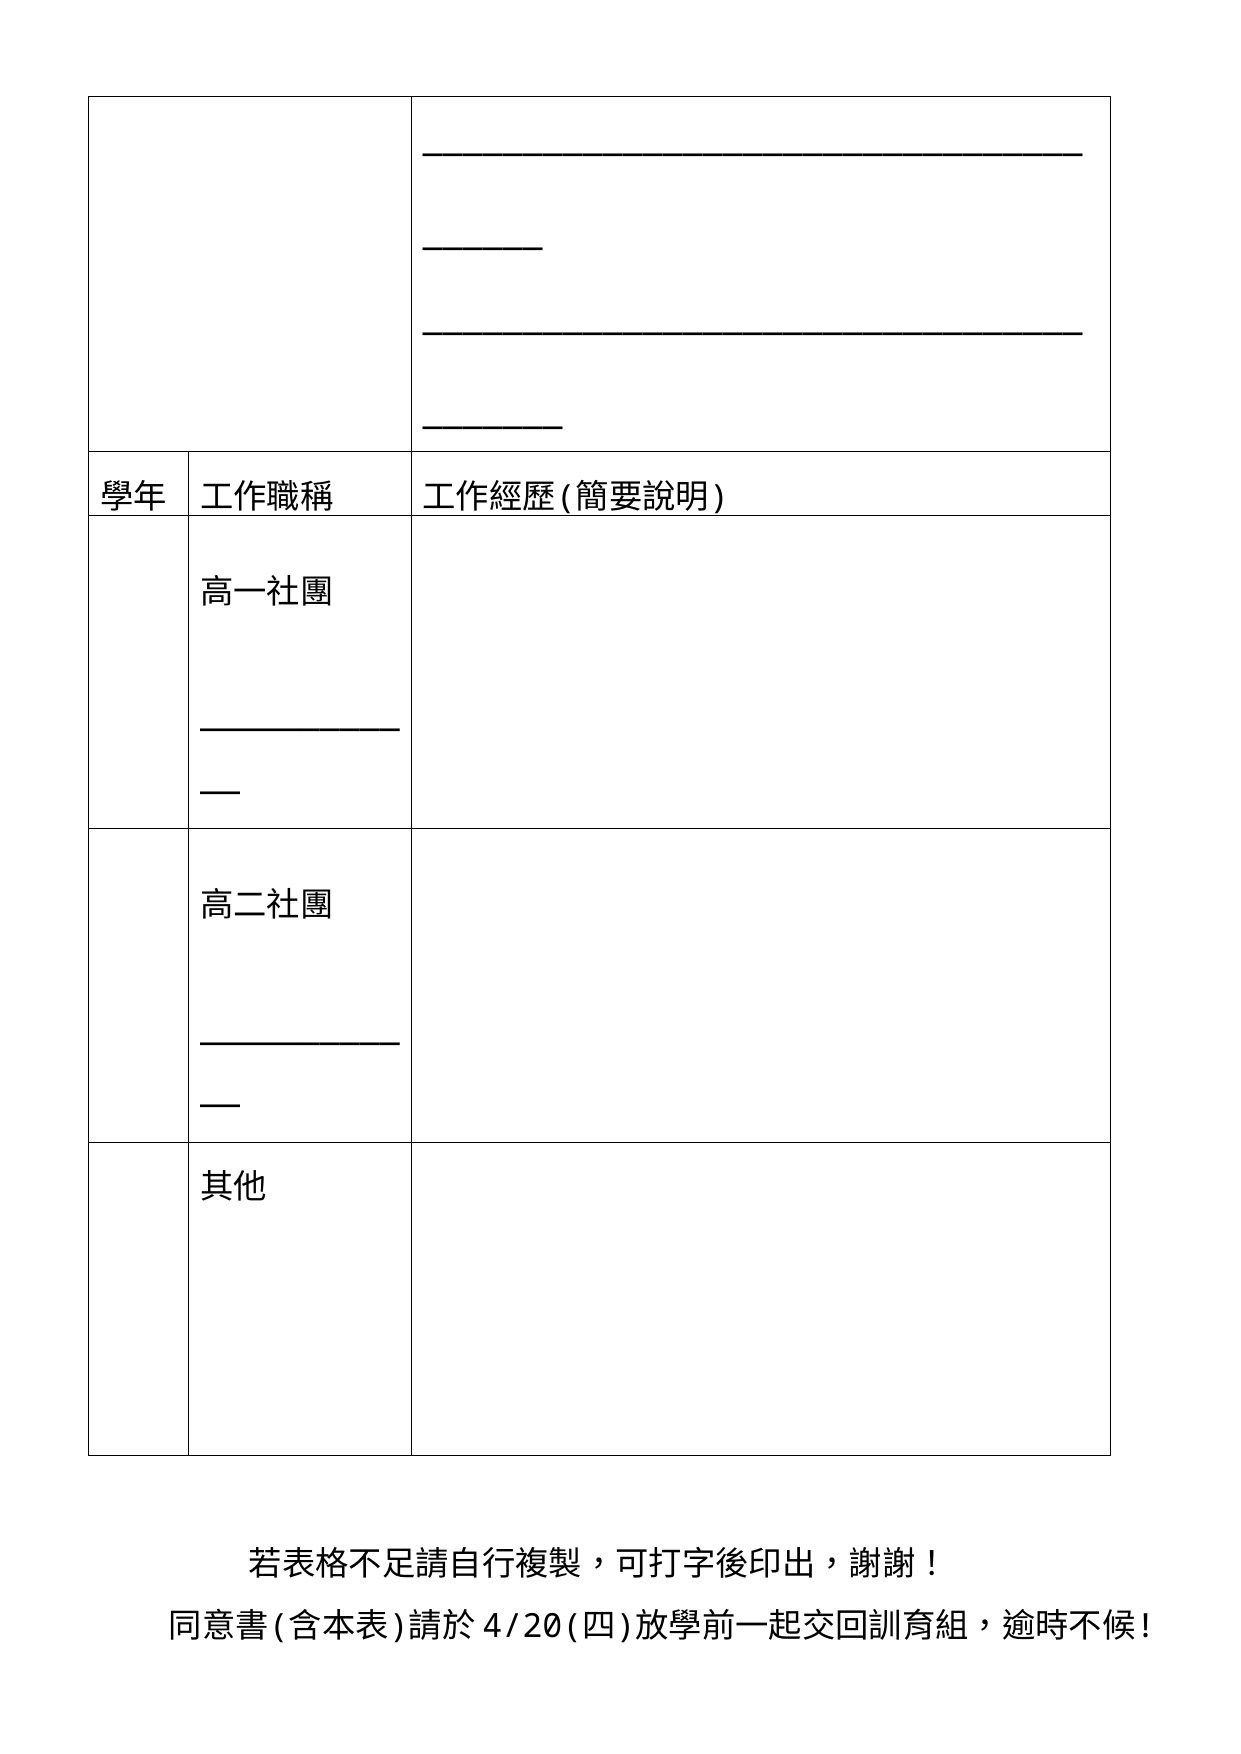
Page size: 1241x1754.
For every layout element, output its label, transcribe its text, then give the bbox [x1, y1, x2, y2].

table_cell 其他 [189, 1143, 411, 1455]
table_cell [412, 1143, 1110, 1455]
table_cell [89, 829, 188, 1142]
text 若表格不足請自行複製，可打字後印出，謝謝！ [89, 1519, 1152, 1581]
table_cell 學年 [89, 452, 188, 515]
table_cell [89, 1143, 188, 1455]
table_cell 工作職稱 [189, 452, 411, 515]
table_cell 工作經歷(簡要說明) [412, 452, 1110, 515]
table_header [89, 97, 411, 451]
text 同意書(含本表)請於4/20(四)放學前一起交回訓育組，逾時不候! [89, 1581, 1152, 1644]
table_cell [89, 516, 188, 828]
table_cell [412, 516, 1110, 828]
table_cell 高二社團 ____________ [189, 829, 411, 1142]
table_header _______________________________________ ________________________________________ [412, 97, 1110, 451]
table_cell [412, 829, 1110, 1142]
table_cell 高一社團 ____________ [189, 516, 411, 828]
